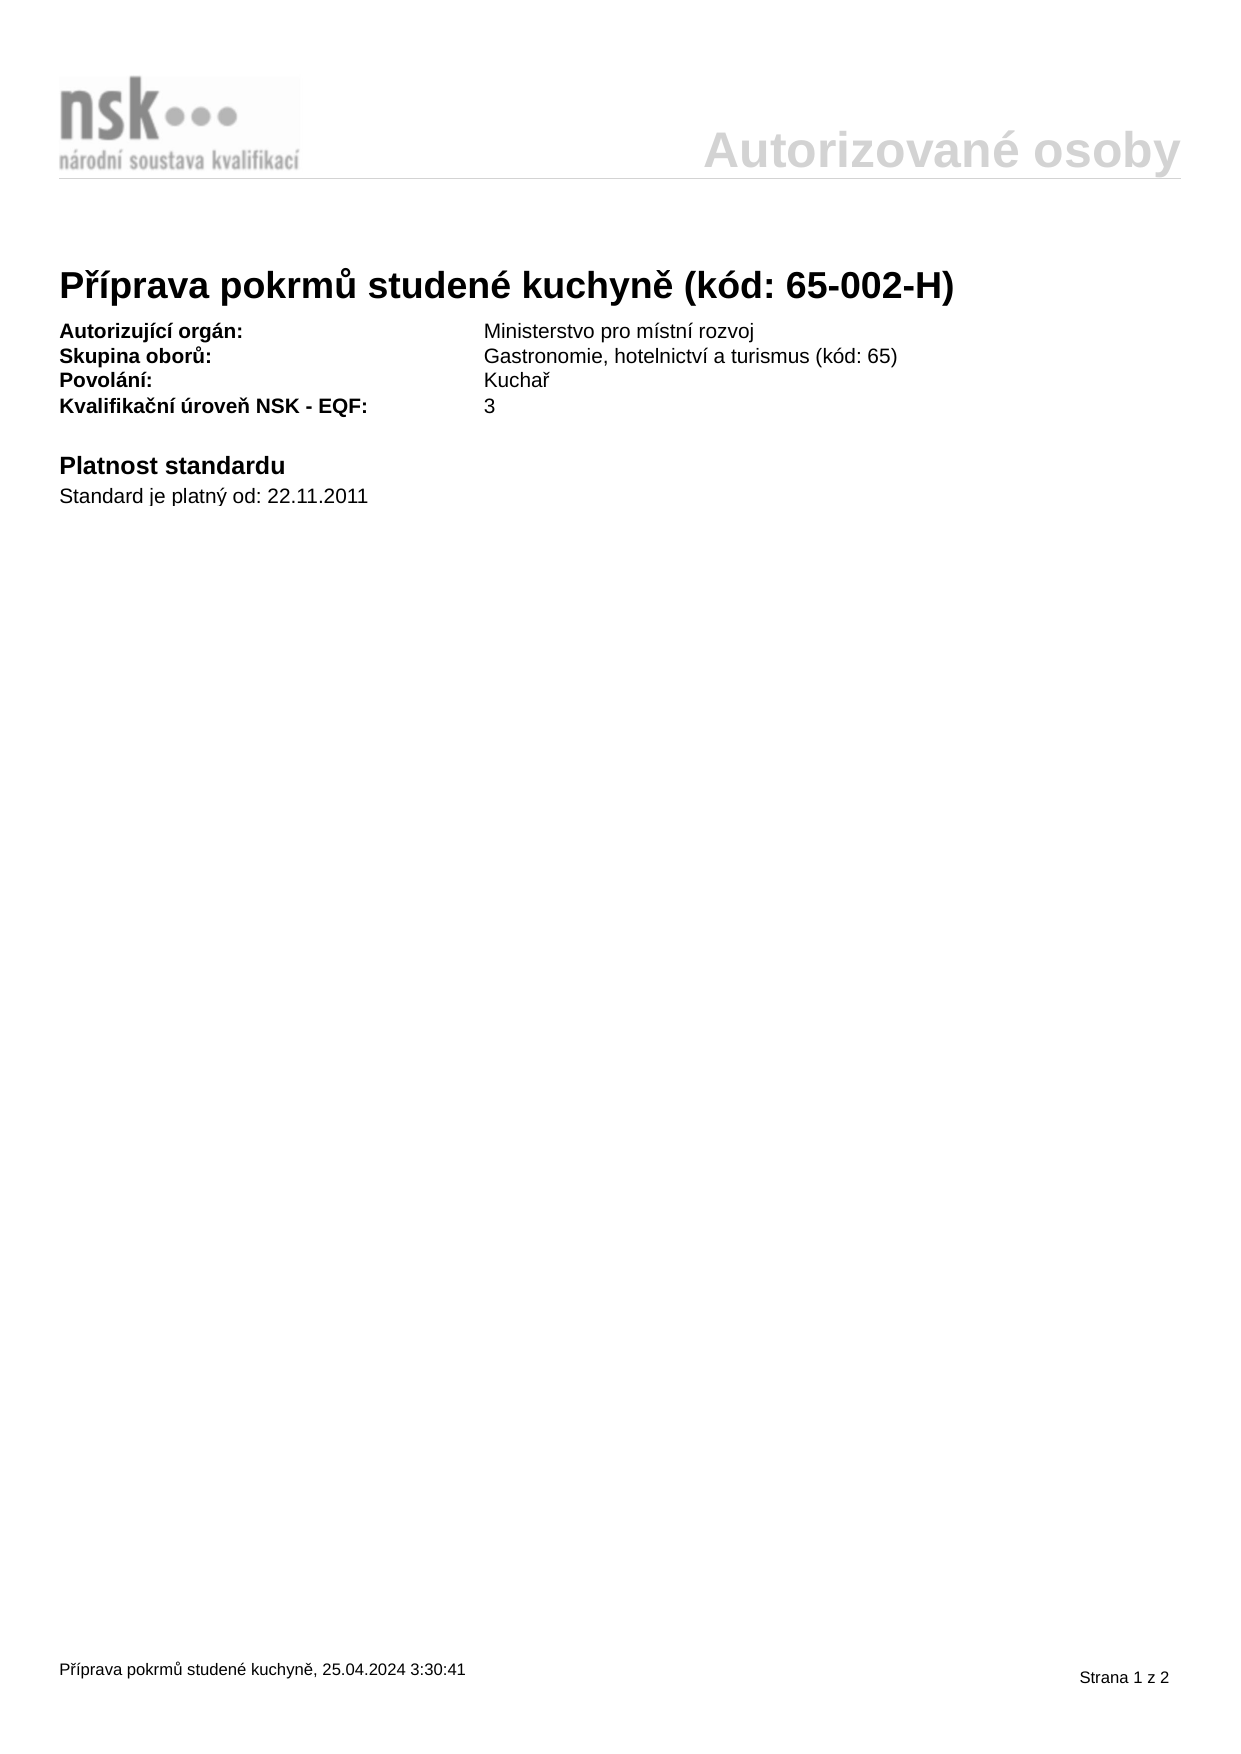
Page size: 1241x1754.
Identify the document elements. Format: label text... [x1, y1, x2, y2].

table_cell Gastronomie, hotelnictví a turismus (kód: 65) [484, 344, 1181, 368]
table_cell Standard je platný od: 22.11.2011 [59, 484, 1181, 506]
table_cell Příprava pokrmů studené kuchyně, 25.04.2024 3:30:41 [59, 1660, 862, 1696]
table_cell [484, 806, 620, 1106]
table_cell [862, 806, 1169, 1106]
table_cell [862, 1384, 1169, 1659]
table_cell [1169, 1660, 1181, 1696]
table_cell [620, 1384, 626, 1659]
table_cell [626, 506, 862, 806]
table_cell [862, 506, 1169, 806]
table_cell [484, 506, 620, 806]
table_cell [626, 1106, 862, 1383]
table_cell Kvalifikační úroveň NSK - EQF: [59, 394, 483, 417]
table_cell [59, 506, 483, 806]
table_cell [59, 172, 483, 178]
table_cell [862, 196, 1169, 224]
table_cell [626, 307, 862, 319]
table_cell Strana 1 z 2 [862, 1660, 1169, 1696]
table_cell [59, 418, 483, 447]
table_cell 3 [484, 394, 1181, 417]
table_cell [862, 307, 1169, 319]
table_cell Příprava pokrmů studené kuchyně (kód: 65-002-H) [59, 224, 1181, 307]
table_cell [620, 1106, 626, 1383]
table_cell [1169, 806, 1181, 1106]
table_cell [59, 179, 1181, 196]
table_cell [626, 418, 862, 447]
table_cell [59, 1384, 483, 1659]
table_cell Kuchař [484, 368, 1181, 393]
table_cell [484, 418, 620, 447]
table_cell [484, 307, 620, 319]
table_cell [484, 1384, 620, 1659]
table_cell [620, 418, 626, 447]
table_cell [59, 1106, 483, 1383]
table_cell [1169, 418, 1181, 447]
table_cell [484, 196, 620, 224]
table_cell [484, 1106, 620, 1383]
table_cell [620, 506, 626, 806]
table_cell [59, 806, 483, 1106]
table_cell [59, 196, 483, 224]
table_cell Platnost standardu [59, 448, 1181, 483]
table_cell [1169, 196, 1181, 224]
table_cell [620, 196, 626, 224]
table_cell [1169, 307, 1181, 319]
table_cell [862, 418, 1169, 447]
table_cell [620, 307, 626, 319]
table_cell [626, 196, 862, 224]
picture [58, 59, 621, 172]
table_header [621, 59, 626, 172]
table_cell [862, 1106, 1169, 1383]
table_cell Autorizující orgán: [59, 319, 483, 343]
table_cell [626, 1384, 862, 1659]
table_cell [59, 307, 483, 319]
table_cell Povolání: [59, 368, 483, 392]
table_cell Ministerstvo pro místní rozvoj [484, 319, 1181, 344]
table_header Autorizované osoby [626, 59, 1181, 178]
table_cell [620, 806, 626, 1106]
table_cell Skupina oborů: [59, 344, 483, 368]
table_cell [1169, 506, 1181, 806]
table_cell [1169, 1384, 1181, 1659]
table_cell [484, 172, 620, 178]
table_cell [1169, 1106, 1181, 1383]
table_cell [626, 806, 862, 1106]
